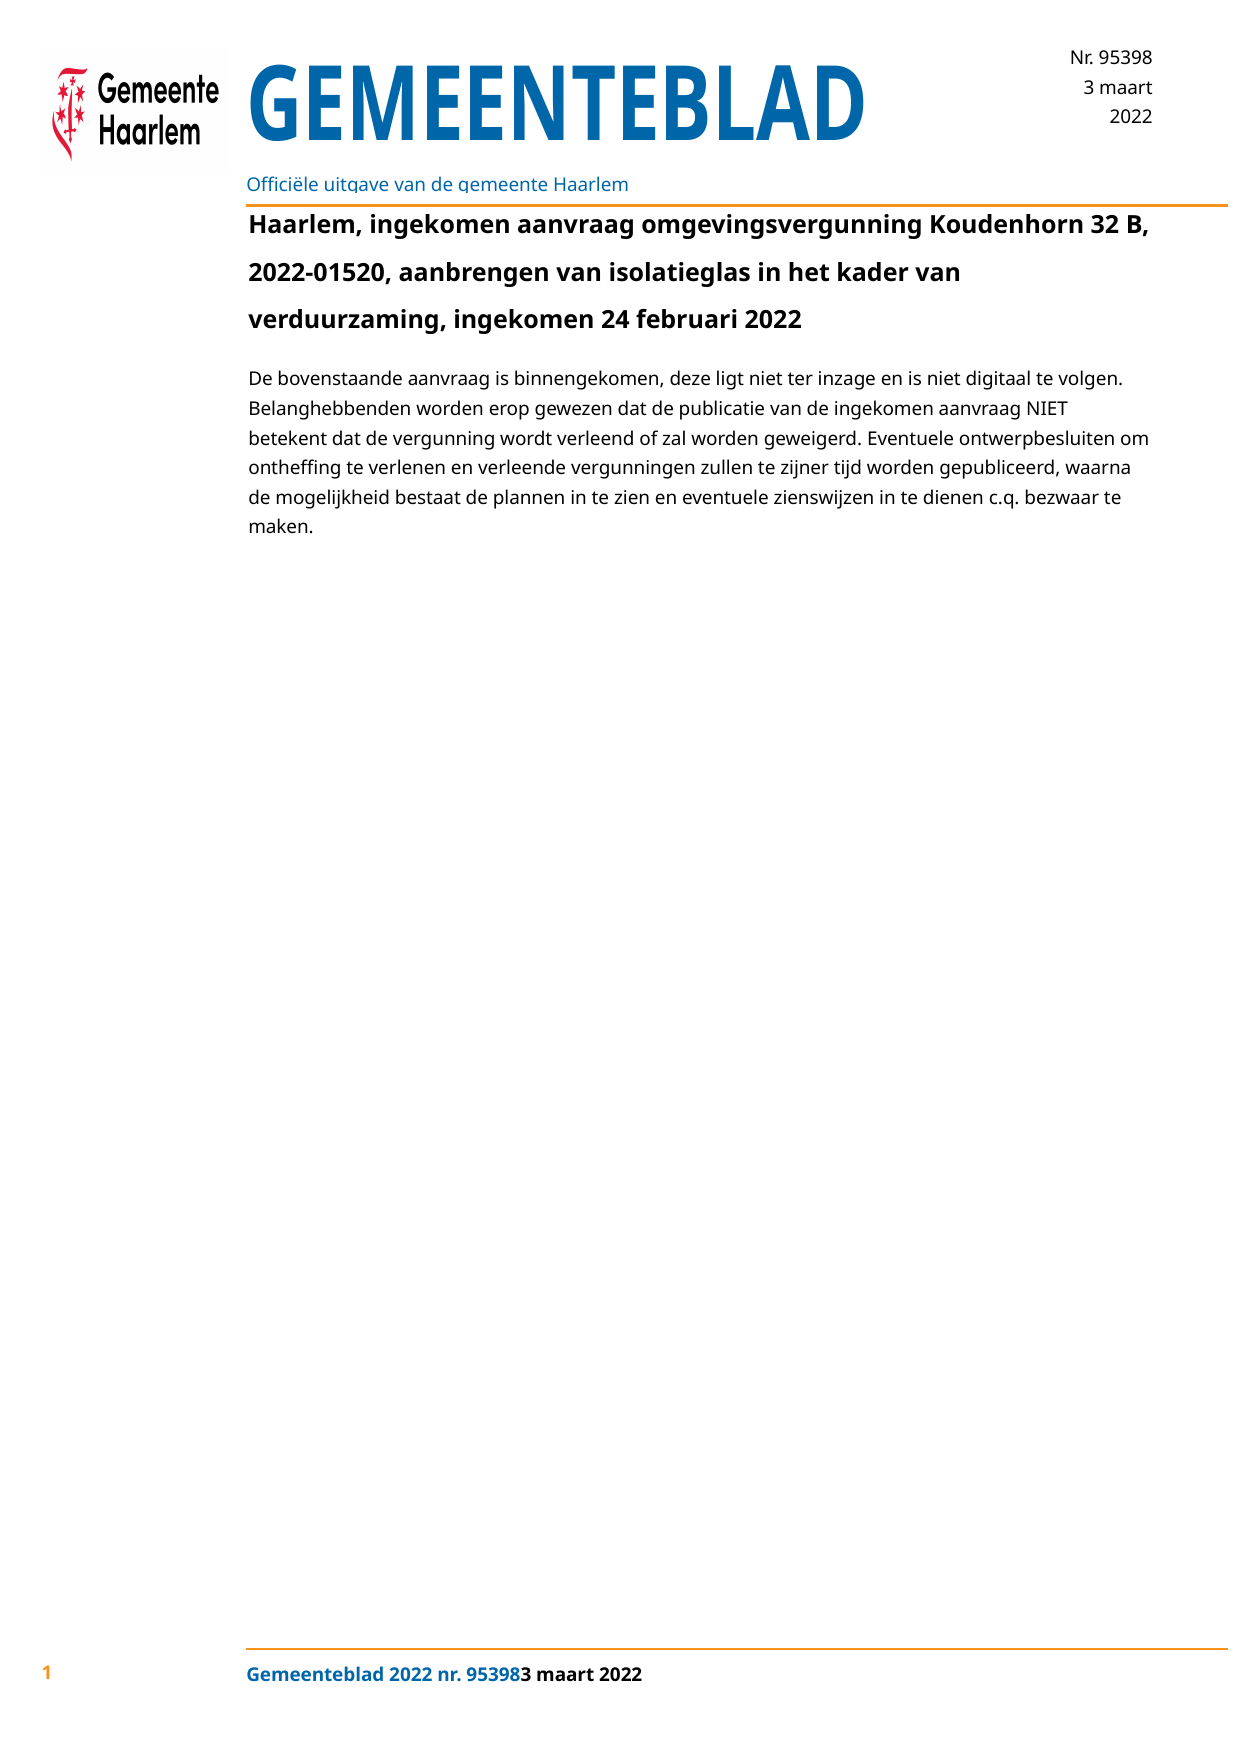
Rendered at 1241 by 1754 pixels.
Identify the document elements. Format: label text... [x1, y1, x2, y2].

text De bovenstaande aanvraag is binnengekomen, deze ligt niet ter inzage en is niet digitaal te volgen. Belanghebbenden worden erop gewezen dat de publicatie van de ingekomen aanvraag NIET betekent dat de vergunning wordt verleend of zal worden geweigerd. Eventuele ontwerpbesluiten om ontheffing te verlenen en verleende vergunningen zullen te zijner tijd worden gepubliceerd, waarna de mogelijkheid bestaat de plannen in te zien en eventuele zienswijzen in te dienen c.q. bezwaar te maken. [248, 366, 1152, 539]
picture [41, 47, 231, 172]
text Haarlem, ingekomen aanvraag omgevingsvergunning Koudenhorn 32 B, 2022-01520, aanbrengen van isolatieglas in het kader van verduurzaming, ingekomen 24 februari 2022 [248, 207, 1152, 336]
